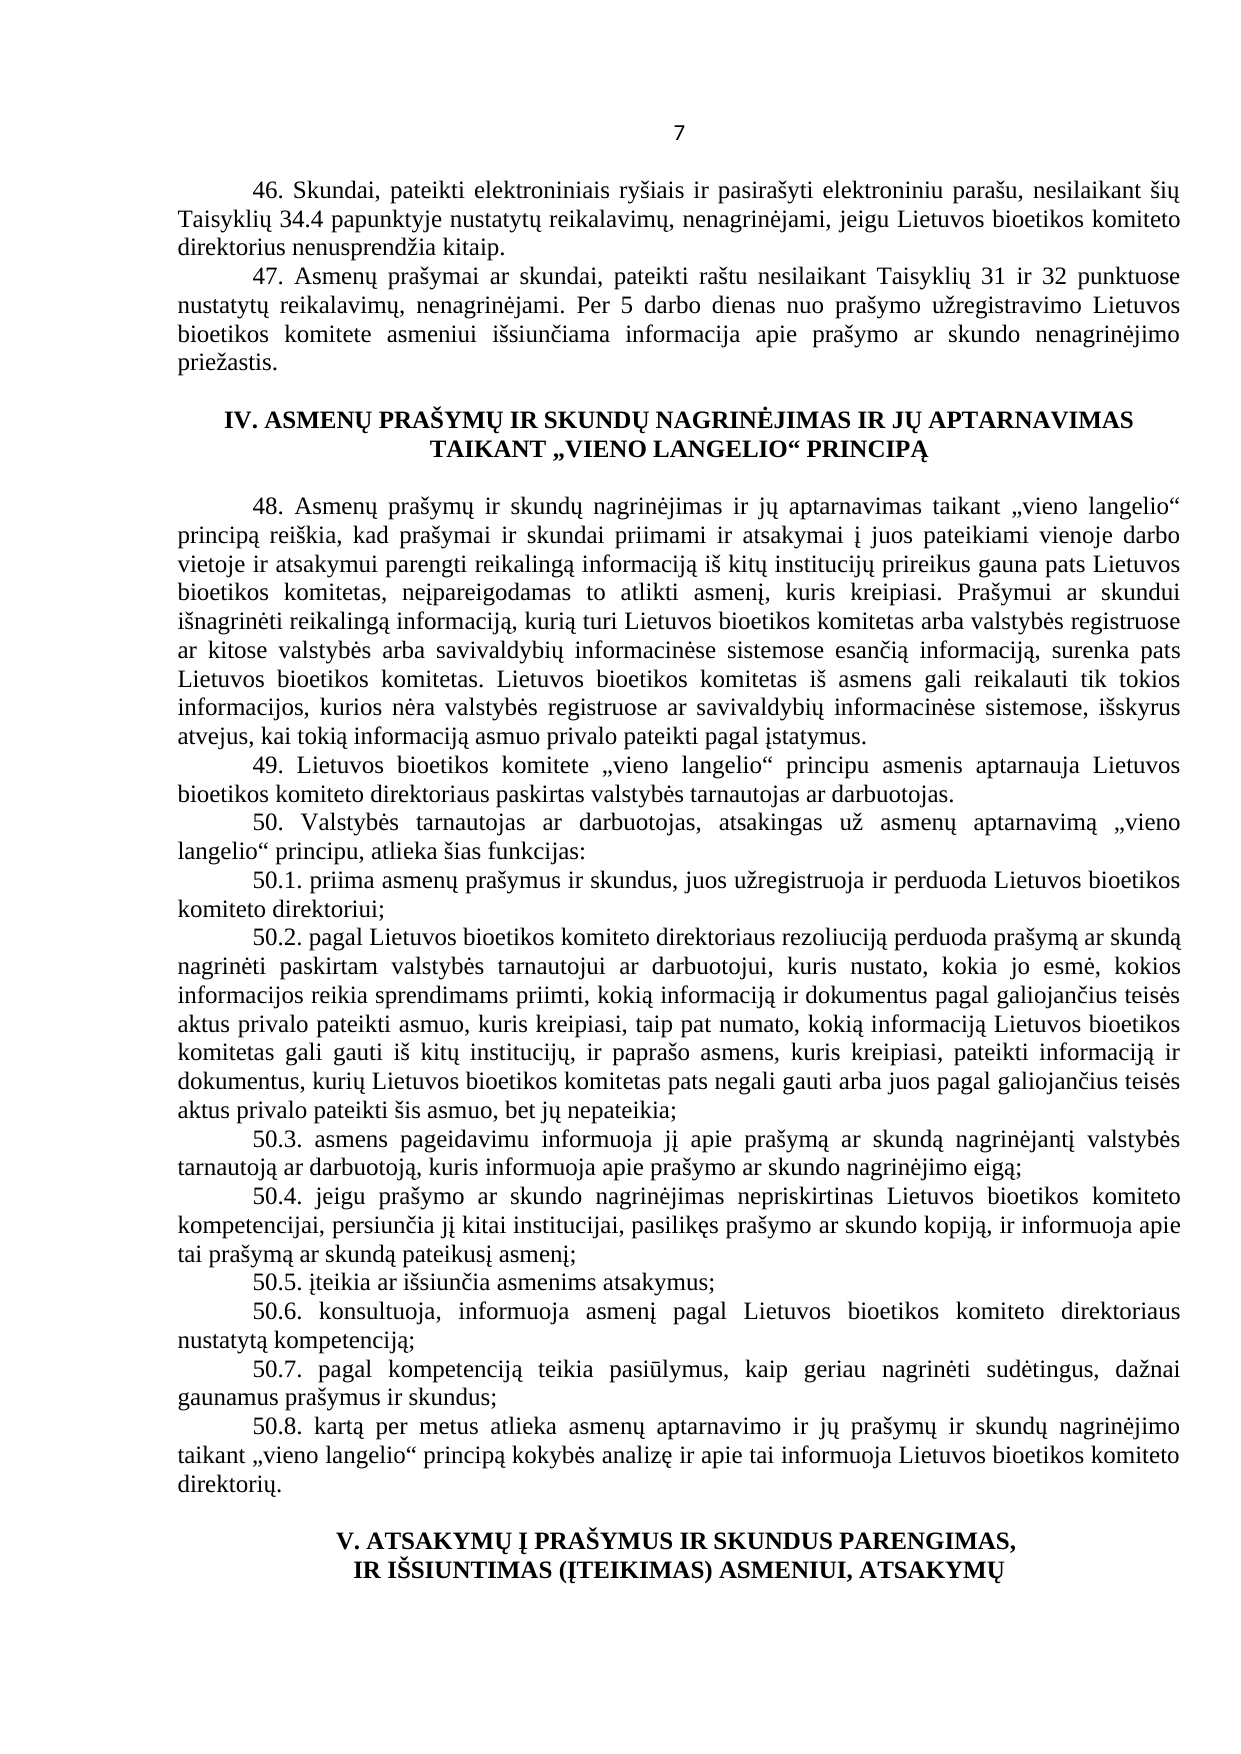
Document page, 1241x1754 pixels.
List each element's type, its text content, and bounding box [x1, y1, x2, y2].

text 50.4. jeigu prašymo ar skundo nagrinėjimas nepriskirtinas Lietuvos bioetikos komiteto kompetencijai, persiunčia jį kitai institucijai, pasilikęs prašymo ar skundo kopiją, ir informuoja apie tai prašymą ar skundą pateikusį asmenį; [177, 1181, 1181, 1267]
text 50.5. įteikia ar išsiunčia asmenims atsakymus; [177, 1267, 1181, 1296]
text 46. Skundai, pateikti elektroniniais ryšiais ir pasirašyti elektroniniu parašu, nesilaikant šių Taisyklių 34.4 papunktyje nustatytų reikalavimų, nenagrinėjami, jeigu Lietuvos bioetikos komiteto direktorius nenusprendžia kitaip. [177, 175, 1181, 261]
text 49. Lietuvos bioetikos komitete „vieno langelio“ principu asmenis aptarnauja Lietuvos bioetikos komiteto direktoriaus paskirtas valstybės tarnautojas ar darbuotojas. [177, 750, 1181, 807]
text 50.3. asmens pageidavimu informuoja jį apie prašymą ar skundą nagrinėjantį valstybės tarnautoją ar darbuotoją, kuris informuoja apie prašymo ar skundo nagrinėjimo eigą; [177, 1124, 1181, 1181]
text 50.2. pagal Lietuvos bioetikos komiteto direktoriaus rezoliuciją perduoda prašymą ar skundą nagrinėti paskirtam valstybės tarnautojui ar darbuotojui, kuris nustato, kokia jo esmė, kokios informacijos reikia sprendimams priimti, kokią informaciją ir dokumentus pagal galiojančius teisės aktus privalo pateikti asmuo, kuris kreipiasi, taip pat numato, kokią informaciją Lietuvos bioetikos komitetas gali gauti iš kitų institucijų, ir paprašo asmens, kuris kreipiasi, pateikti informaciją ir dokumentus, kurių Lietuvos bioetikos komitetas pats negali gauti arba juos pagal galiojančius teisės aktus privalo pateikti šis asmuo, bet jų nepateikia; [177, 922, 1181, 1124]
text 50.8. kartą per metus atlieka asmenų aptarnavimo ir jų prašymų ir skundų nagrinėjimo taikant „vieno langelio“ principą kokybės analizę ir apie tai informuoja Lietuvos bioetikos komiteto direktorių. [177, 1411, 1181, 1497]
text 50.7. pagal kompetenciją teikia pasiūlymus, kaip geriau nagrinėti sudėtingus, dažnai gaunamus prašymus ir skundus; [177, 1354, 1181, 1411]
text 50. Valstybės tarnautojas ar darbuotojas, atsakingas už asmenų aptarnavimą „vieno langelio“ principu, atlieka šias funkcijas: [177, 807, 1181, 865]
text IR IŠSIUNTIMAS (ĮTEIKIMAS) ASMENIUI, ATSAKYMŲ [177, 1555, 1181, 1584]
text IV. ASMENŲ PRAŠYMŲ IR SKUNDŲ NAGRINĖJIMAS IR JŲ APTARNAVIMAS TAIKANT „VIENO LANGELIO“ PRINCIPĄ [177, 405, 1181, 462]
text 48. Asmenų prašymų ir skundų nagrinėjimas ir jų aptarnavimas taikant „vieno langelio“ principą reiškia, kad prašymai ir skundai priimami ir atsakymai į juos pateikiami vienoje darbo vietoje ir atsakymui parengti reikalingą informaciją iš kitų institucijų prireikus gauna pats Lietuvos bioetikos komitetas, neįpareigodamas to atlikti asmenį, kuris kreipiasi. Prašymui ar skundui išnagrinėti reikalingą informaciją, kurią turi Lietuvos bioetikos komitetas arba valstybės registruose ar kitose valstybės arba savivaldybių informacinėse sistemose esančią informaciją, surenka pats Lietuvos bioetikos komitetas. Lietuvos bioetikos komitetas iš asmens gali reikalauti tik tokios informacijos, kurios nėra valstybės registruose ar savivaldybių informacinėse sistemose, išskyrus atvejus, kai tokią informaciją asmuo privalo pateikti pagal įstatymus. [177, 491, 1181, 750]
text V. ATSAKYMŲ Į PRAŠYMUS IR SKUNDUS PARENGIMAS, [177, 1526, 1181, 1555]
text 47. Asmenų prašymai ar skundai, pateikti raštu nesilaikant Taisyklių 31 ir 32 punktuose nustatytų reikalavimų, nenagrinėjami. Per 5 darbo dienas nuo prašymo užregistravimo Lietuvos bioetikos komitete asmeniui išsiunčiama informacija apie prašymo ar skundo nenagrinėjimo priežastis. [177, 261, 1181, 376]
text 50.1. priima asmenų prašymus ir skundus, juos užregistruoja ir perduoda Lietuvos bioetikos komiteto direktoriui; [177, 865, 1181, 922]
text 50.6. konsultuoja, informuoja asmenį pagal Lietuvos bioetikos komiteto direktoriaus nustatytą kompetenciją; [177, 1296, 1181, 1354]
